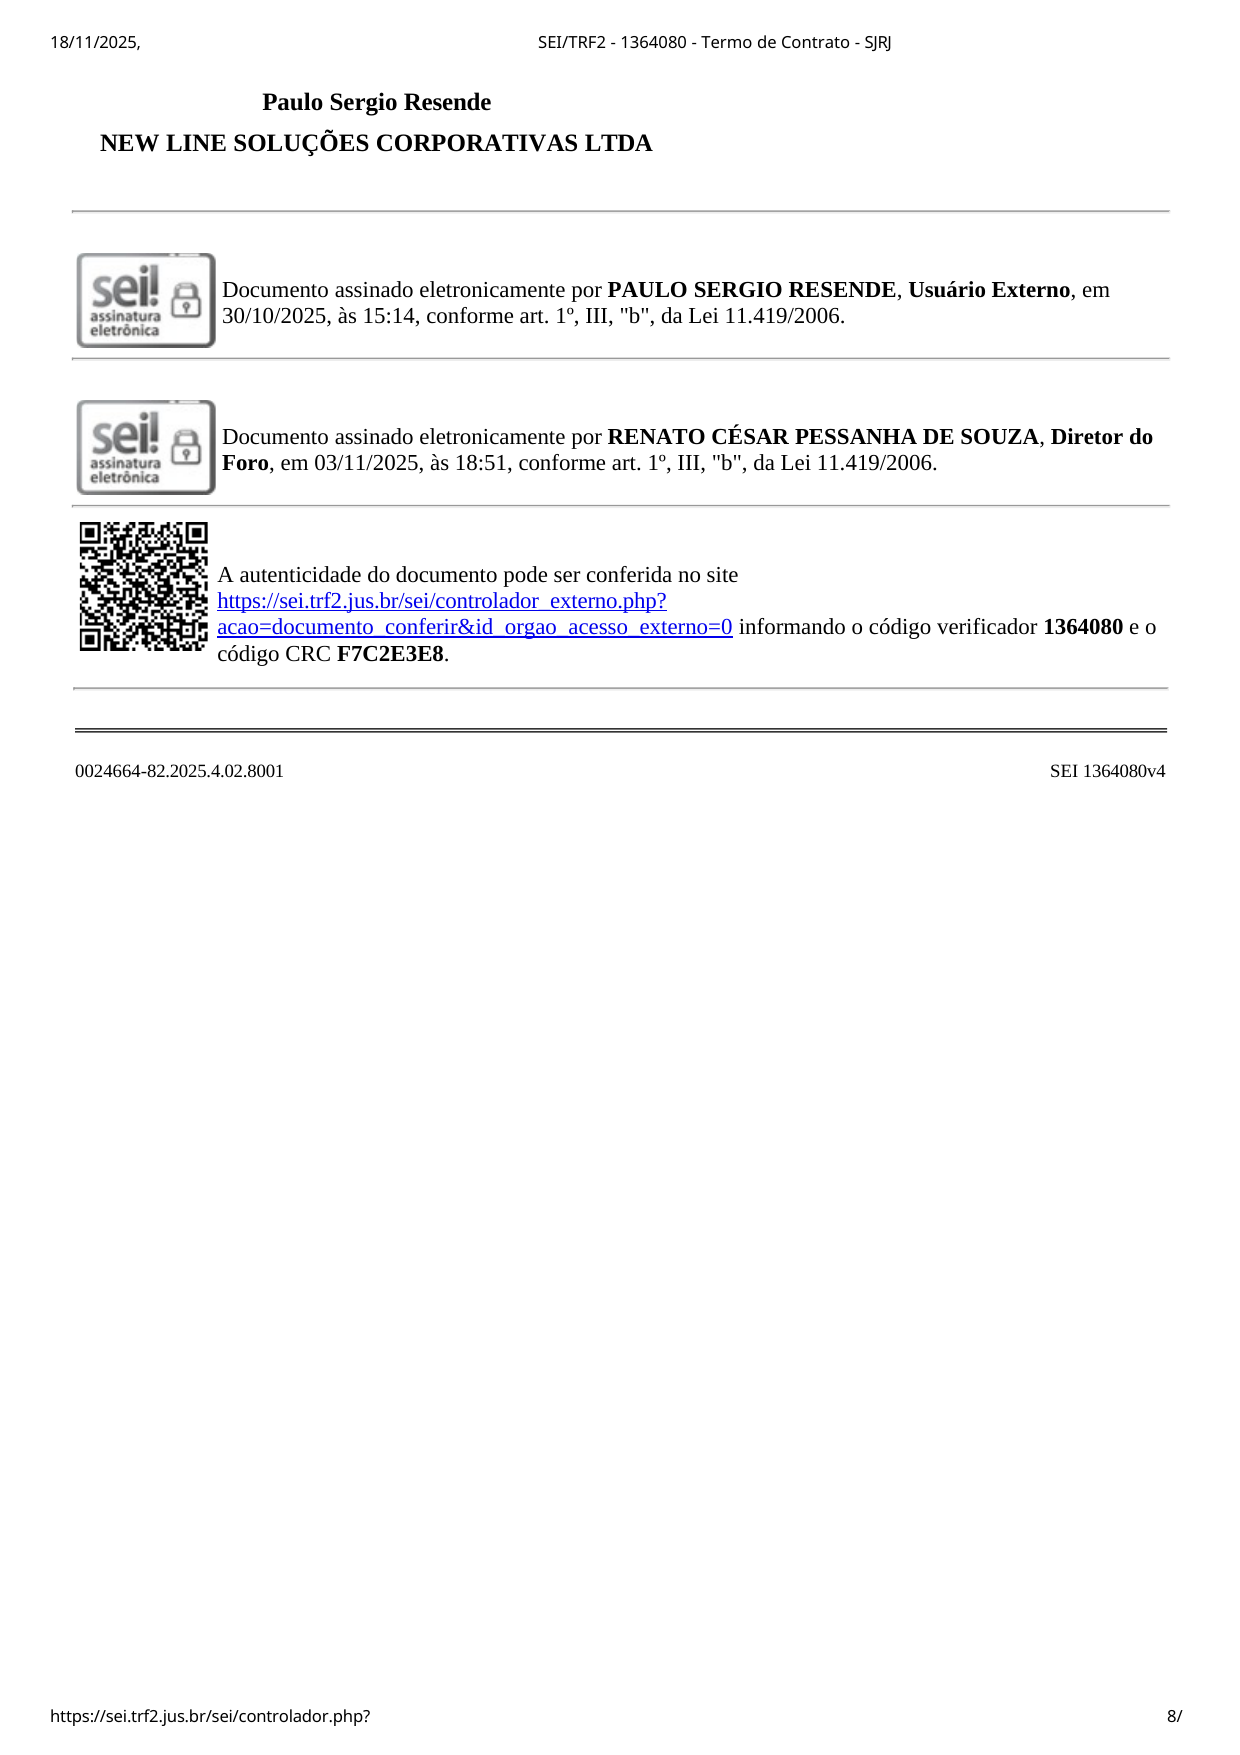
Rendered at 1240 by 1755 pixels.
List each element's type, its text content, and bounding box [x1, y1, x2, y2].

text Documento assinado eletronicamente por RENATO CÉSAR PESSANHA DE SOUZA, Diretor do Foro, em 03/11/2025, às 18:51, conforme art. 1º, III, "b", da Lei 11.419/2006. [222, 423, 1181, 476]
text Paulo Sergio Resende [62, 87, 692, 116]
text A autenticidade do documento pode ser conferida no site https://sei.trf2.jus.br/sei/controlador_externo.php? acao=documento_conferir&id_orgao_acesso_externo=0 informando o código verificador 1364080 e o código CRC F7C2E3E8. [217, 561, 1172, 666]
text Documento assinado eletronicamente por PAULO SERGIO RESENDE, Usuário Externo, em 30/10/2025, às 15:14, conforme art. 1º, III, "b", da Lei 11.419/2006. [222, 276, 1181, 328]
text NEW LINE SOLUÇÕES CORPORATIVAS LTDA [62, 128, 691, 156]
text 0024664-82.2025.4.02.8001 SEI 1364080v4 [75, 760, 1181, 781]
